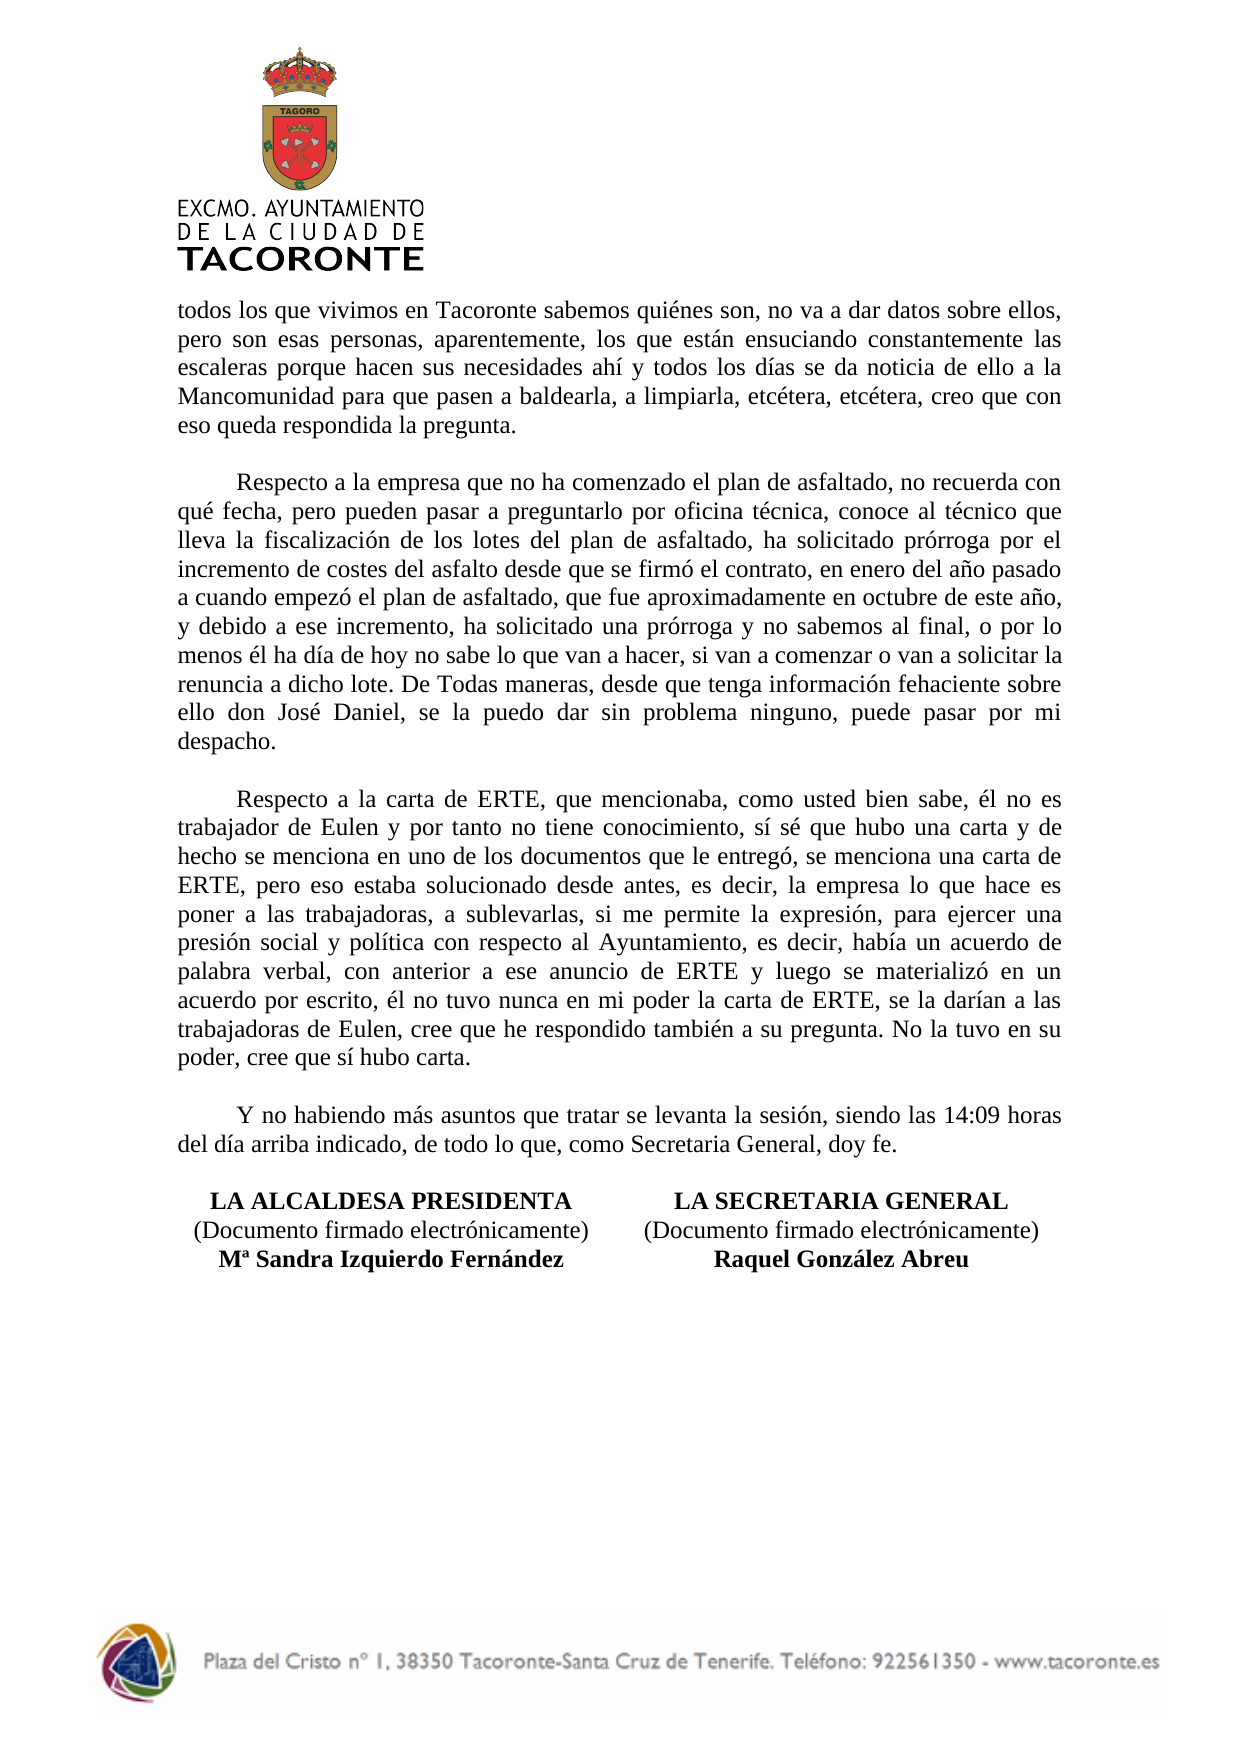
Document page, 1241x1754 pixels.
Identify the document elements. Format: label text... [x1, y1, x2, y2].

text Respecto a la carta de ERTE, que mencionaba, como usted bien sabe, él no es trabajador de Eulen y por tanto no tiene conocimiento, sí sé que hubo una carta y de hecho se menciona en uno de los documentos que le entregó, se menciona una carta de ERTE, pero eso estaba solucionado desde antes, es decir, la empresa lo que hace es poner a las trabajadoras, a sublevarlas, si me permite la expresión, para ejercer una presión social y política con respecto al Ayuntamiento, es decir, había un acuerdo de palabra verbal, con anterior a ese anuncio de ERTE y luego se materializó en un acuerdo por escrito, él no tuvo nunca en mi poder la carta de ERTE, se la darían a las trabajadoras de Eulen, cree que he respondido también a su pregunta. No la tuvo en su poder, cree que sí hubo carta. [177, 784, 1063, 1071]
text Y no habiendo más asuntos que tratar se levanta la sesión, siendo las 14:09 horas del día arriba indicado, de todo lo que, como Secretaria General, doy fe. [177, 1100, 1063, 1157]
picture [177, 47, 424, 271]
text Respecto a la empresa que no ha comenzado el plan de asfaltado, no recuerda con qué fecha, pero pueden pasar a preguntarlo por oficina técnica, conoce al técnico que lleva la fiscalización de los lotes del plan de asfaltado, ha solicitado prórroga por el incremento de costes del asfalto desde que se firmó el contrato, en enero del año pasado a cuando empezó el plan de asfaltado, que fue aproximadamente en octubre de este año, y debido a ese incremento, ha solicitado una prórroga y no sabemos al final, o por lo menos él ha día de hoy no sabe lo que van a hacer, si van a comenzar o van a solicitar la renuncia a dicho lote. De Todas maneras, desde que tenga información fehaciente sobre ello don José Daniel, se la puedo dar sin problema ninguno, puede pasar por mi despacho. [177, 467, 1063, 755]
picture [90, 1610, 1170, 1718]
table_header LA ALCALDESA PRESIDENTA (Documento firmado electrónicamente) Mª Sandra Izquierdo Fernández [166, 1186, 616, 1272]
text todos los que vivimos en Tacoronte sabemos quiénes son, no va a dar datos sobre ellos, pero son esas personas, aparentemente, los que están ensuciando constantemente las escaleras porque hacen sus necesidades ahí y todos los días se da noticia de ello a la Mancomunidad para que pasen a baldearla, a limpiarla, etcétera, etcétera, creo que con eso queda respondida la pregunta. [177, 295, 1063, 439]
table_header LA SECRETARIA GENERAL (Documento firmado electrónicamente) Raquel González Abreu [616, 1186, 1066, 1272]
